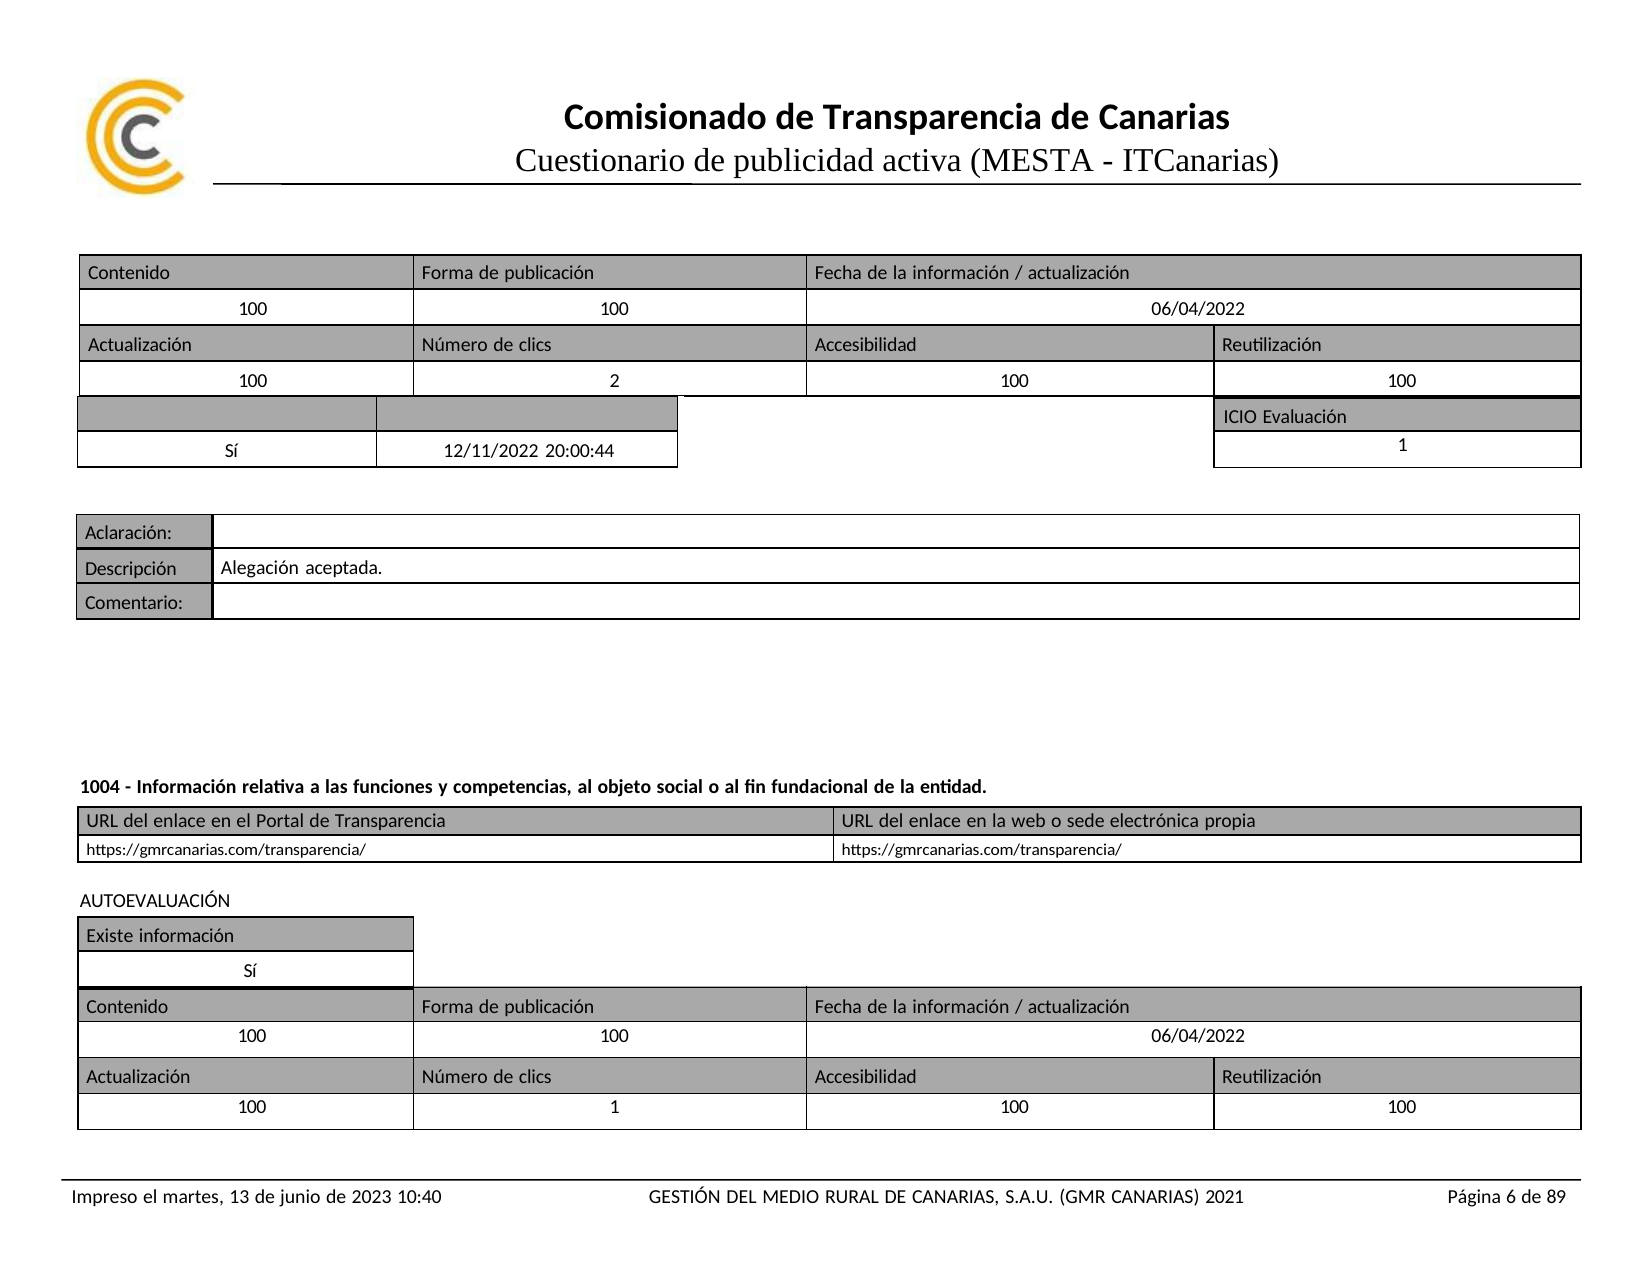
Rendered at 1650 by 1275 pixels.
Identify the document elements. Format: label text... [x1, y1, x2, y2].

table_cell 1 [414, 1094, 806, 1128]
table_cell Accesibilidad [807, 326, 1213, 360]
table_cell 100 [807, 1094, 1213, 1128]
table_cell Descripción [77, 550, 211, 582]
table_cell 12/11/2022 20:00:44 [377, 432, 677, 466]
table_cell 2 [414, 362, 806, 395]
table_header [214, 515, 1579, 547]
table_cell 1 [1215, 432, 1580, 466]
table_cell https://gmrcanarias.com/transparencia/ [834, 836, 1580, 861]
table_header Forma de publicación [414, 256, 806, 288]
table_cell Forma de publicación [414, 988, 806, 1021]
table_cell Accesibilidad [807, 1058, 1213, 1093]
text 1004 - Información relativa a las funciones y competencias, al objeto social o al fin fundacional de la entidad. [79, 774, 1592, 798]
table_cell Número de clics [414, 1058, 806, 1093]
table_cell Comentario: [77, 584, 211, 618]
table_cell Actualización [79, 1058, 413, 1093]
table_header URL del enlace en el Portal de Transparencia [79, 808, 833, 834]
table_cell 06/04/2022 [807, 290, 1580, 324]
table_cell 06/04/2022 [807, 1022, 1580, 1057]
table_header [414, 916, 1581, 986]
table_cell ICIO Evaluación [1215, 399, 1580, 430]
table_cell 100 [80, 362, 413, 395]
table_cell Número de clics [414, 326, 806, 360]
table_header Fecha de la información / actualización [807, 256, 1580, 288]
table_header Aclaración: [77, 515, 211, 547]
table_cell [214, 584, 1579, 618]
table_cell REVISIÓN Revisado Fecha de revisión [684, 397, 1213, 466]
table_header URL del enlace en la web o sede electrónica propia [834, 808, 1580, 834]
table_cell Contenido [79, 990, 413, 1021]
table_cell Alegación aceptada. [214, 549, 1579, 582]
table_cell 100 [80, 290, 413, 324]
table_cell Reutilización [1215, 326, 1580, 360]
table_header Contenido [80, 256, 413, 288]
table_cell Actualización [80, 326, 413, 360]
table_cell 100 [807, 362, 1213, 395]
table_cell 100 [1215, 362, 1580, 395]
table_cell Sí [78, 432, 376, 466]
table_cell 100 [1215, 1094, 1580, 1128]
table_header Existe información [79, 918, 413, 950]
text AUTOEVALUACIÓN [79, 888, 1592, 912]
table_cell 100 [414, 1022, 806, 1057]
table_cell 100 [79, 1022, 413, 1057]
table_cell Fecha de la información / actualización [807, 988, 1580, 1021]
table_cell 100 [79, 1094, 413, 1128]
table_cell 100 [414, 290, 806, 324]
table_header [78, 397, 376, 430]
table_cell https://gmrcanarias.com/transparencia/ [79, 836, 833, 861]
table_cell Sí [79, 952, 413, 986]
table_cell Reutilización [1215, 1058, 1580, 1093]
table_header [377, 397, 677, 430]
